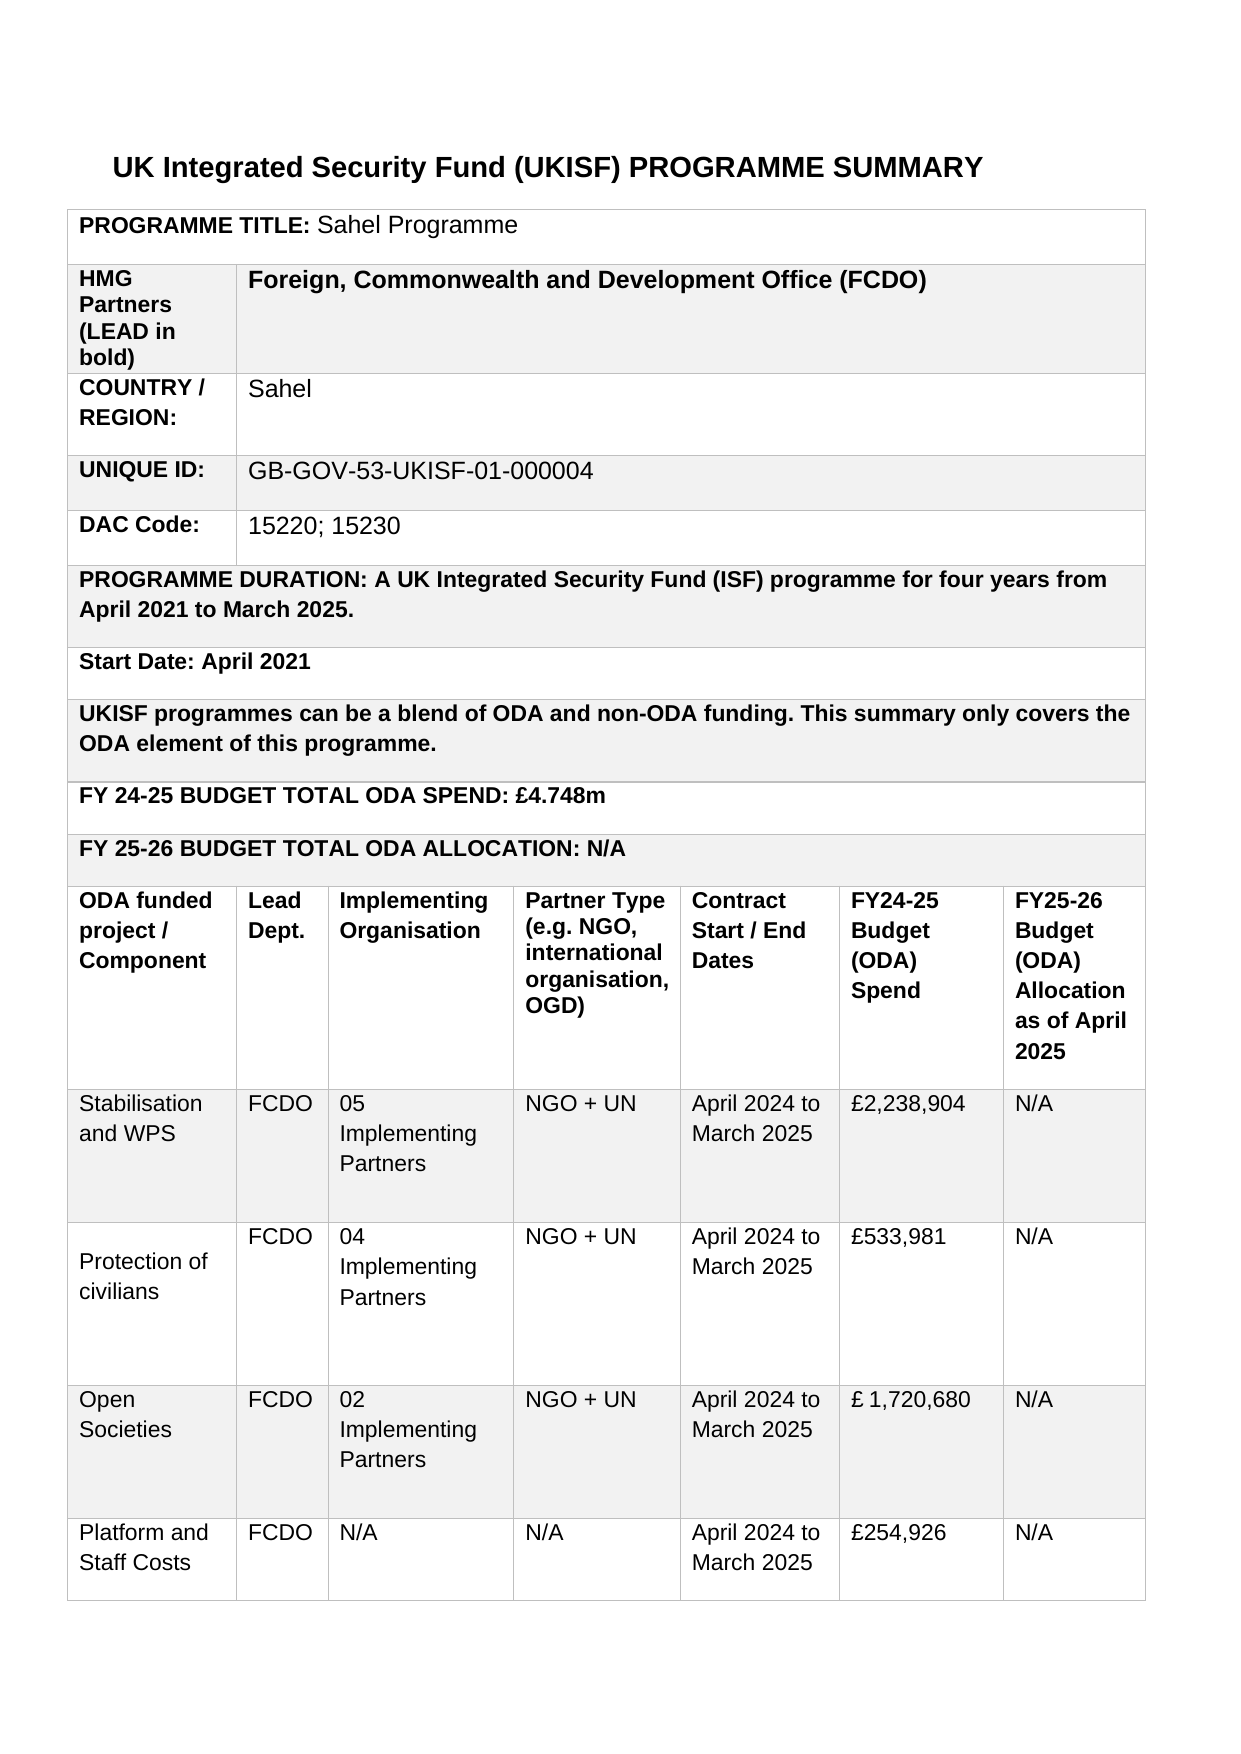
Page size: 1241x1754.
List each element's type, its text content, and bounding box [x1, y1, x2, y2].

table_cell Protection of civilians [68, 1223, 236, 1384]
table_cell COUNTRY / REGION: [68, 374, 236, 455]
table_cell £533,981 [840, 1223, 1003, 1384]
table_cell FY 24-25 BUDGET TOTAL ODA SPEND: £4.748m [68, 783, 1145, 833]
table_cell DAC Code: [68, 511, 236, 565]
table_cell NGO + UN [514, 1223, 680, 1384]
table_cell N/A [1004, 1386, 1145, 1518]
table_cell FY 25-26 BUDGET TOTAL ODA ALLOCATION: N/A [68, 835, 1145, 886]
table_cell PROGRAMME DURATION: A UK Integrated Security Fund (ISF) programme for four years from April 2021 to March 2025. [68, 566, 1145, 647]
table_cell N/A [1004, 1519, 1145, 1600]
table_cell Implementing Organisation [329, 887, 513, 1089]
table_cell £ 1,720,680 [840, 1386, 1003, 1518]
table_cell April 2024 to March 2025 [681, 1386, 839, 1518]
table_cell UKISF programmes can be a blend of ODA and non-ODA funding. This summary only covers the ODA element of this programme. [68, 700, 1145, 781]
table_cell FCDO [237, 1386, 328, 1518]
table_cell April 2024 to March 2025 [681, 1223, 839, 1384]
table_cell Open Societies [68, 1386, 236, 1518]
table_cell GB-GOV-53-UKISF-01-000004 [237, 456, 1145, 510]
table_cell Platform and Staff Costs [68, 1519, 236, 1600]
table_cell FY24-25 Budget (ODA) Spend [840, 887, 1003, 1089]
table_cell Contract Start / End Dates [681, 887, 839, 1089]
table_cell ODA funded project / Component [68, 887, 236, 1089]
table_cell April 2024 to March 2025 [681, 1519, 839, 1600]
table_cell FCDO [237, 1223, 328, 1384]
table_cell Stabilisation and WPS [68, 1090, 236, 1222]
table_cell N/A [329, 1519, 513, 1600]
table_cell Foreign, Commonwealth and Development Office (FCDO) [237, 265, 1145, 373]
table_header PROGRAMME TITLE: Sahel Programme [68, 210, 1145, 264]
table_cell N/A [514, 1519, 680, 1600]
table_cell 15220; 15230 [237, 511, 1145, 565]
table_cell 02 Implementing Partners [329, 1386, 513, 1518]
table_cell Sahel [237, 374, 1145, 455]
table_cell April 2024 to March 2025 [681, 1090, 839, 1222]
table_cell Lead Dept. [237, 887, 328, 1089]
table_cell HMG Partners (LEAD in bold) [68, 265, 236, 373]
table_cell 05 Implementing Partners [329, 1090, 513, 1222]
table_cell N/A [1004, 1223, 1145, 1384]
text UK Integrated Security Fund (UKISF) PROGRAMME SUMMARY [112, 150, 1128, 183]
table_cell £2,238,904 [840, 1090, 1003, 1222]
table_cell £254,926 [840, 1519, 1003, 1600]
table_cell UNIQUE ID: [68, 456, 236, 510]
table_cell FCDO [237, 1519, 328, 1600]
table_cell 04 Implementing Partners [329, 1223, 513, 1384]
table_cell FCDO [237, 1090, 328, 1222]
table_cell N/A [1004, 1090, 1145, 1222]
table_cell NGO + UN [514, 1386, 680, 1518]
table_cell Partner Type (e.g. NGO, international organisation, OGD) [514, 887, 680, 1089]
table_cell NGO + UN [514, 1090, 680, 1222]
table_cell FY25-26 Budget (ODA) Allocation as of April 2025 [1004, 887, 1145, 1089]
table_cell Start Date: April 2021 [68, 648, 1145, 699]
